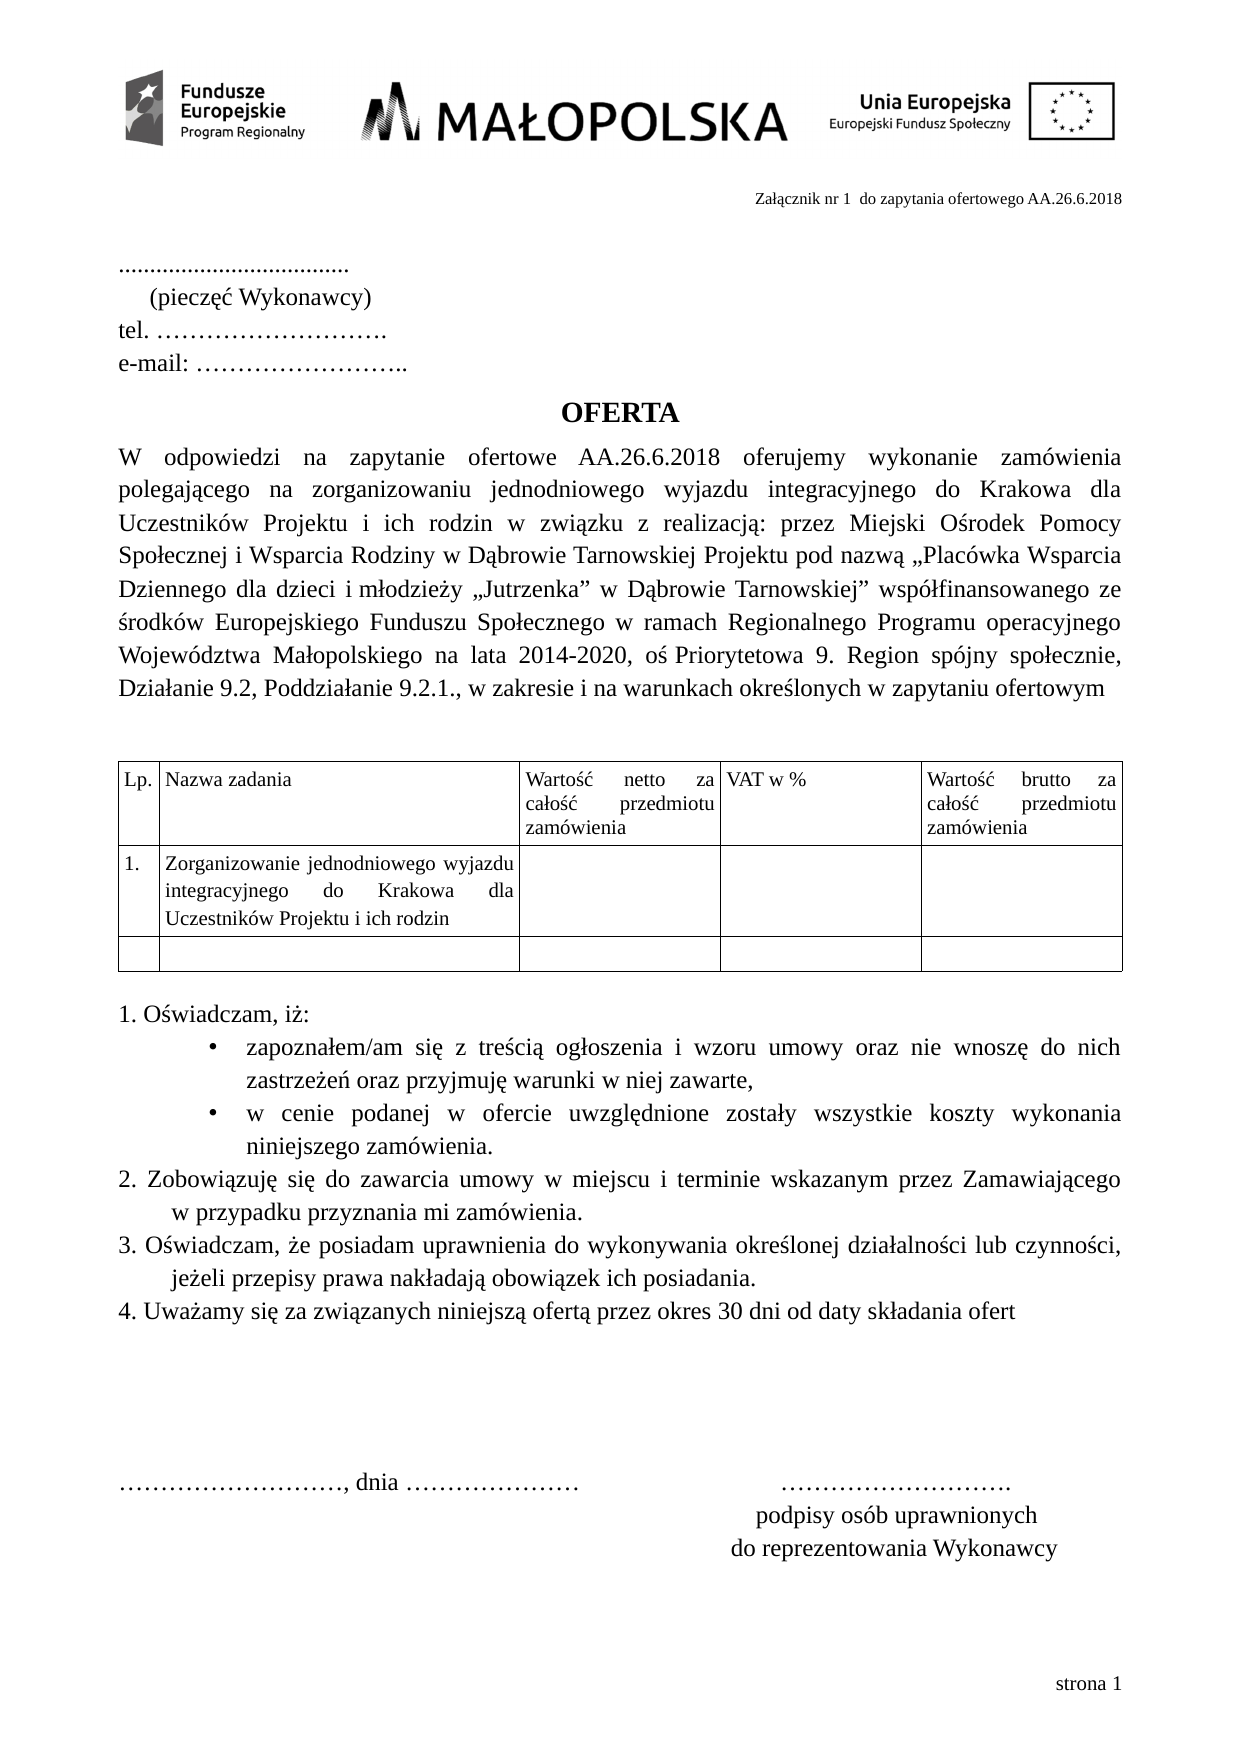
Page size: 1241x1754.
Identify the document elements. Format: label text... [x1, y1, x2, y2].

text 4. Uważamy się za związanych niniejszą ofertą przez okres 30 dni od daty składania ofert [118, 1296, 1122, 1325]
table_header Nazwa zadania [160, 762, 519, 845]
text do reprezentowania Wykonawcy [118, 1533, 1122, 1562]
table_header Wartość netto za całość przedmiotu zamówienia [520, 762, 720, 845]
text ………………………, dnia ………………… ………………………. [118, 1467, 1122, 1496]
table_cell [922, 846, 1122, 936]
text 1. Oświadczam, iż: [118, 999, 1122, 1028]
table_header Lp. [119, 762, 159, 845]
text podpisy osób uprawnionych [118, 1500, 1122, 1529]
table_cell [520, 937, 720, 971]
text Załącznik nr 1 do zapytania ofertowego AA.26.6.2018 [118, 177, 1122, 211]
list w cenie podanej w ofercie uwzględnione zostały wszystkie koszty wykonania niniejszego zamówienia. [209, 1098, 1122, 1160]
table_cell [520, 846, 720, 936]
table_header Wartość brutto za całość przedmiotu zamówienia [922, 762, 1122, 845]
table_cell 1. [119, 846, 159, 936]
table_cell [922, 937, 1122, 971]
text tel. ………………………. [118, 315, 1122, 343]
text e-mail: …………………….. [118, 348, 1122, 376]
text 2. Zobowiązuję się do zawarcia umowy w miejscu i terminie wskazanym przez Zamawiającego w przypadku przyznania mi zamówienia. [118, 1164, 1122, 1226]
table_cell [721, 846, 921, 936]
text 3. Oświadczam, że posiadam uprawnienia do wykonywania określonej działalności lub czynności, jeżeli przepisy prawa nakładają obowiązek ich posiadania. [118, 1230, 1122, 1292]
table_cell [119, 937, 159, 971]
table_header VAT w % [721, 762, 921, 845]
table_cell [160, 937, 519, 971]
table_cell Zorganizowanie jednodniowego wyjazdu integracyjnego do Krakowa dla Uczestników Projektu i ich rodzin [160, 846, 519, 936]
text (pieczęć Wykonawcy) [118, 282, 1122, 310]
text ..................................... [118, 249, 1122, 277]
text W odpowiedzi na zapytanie ofertowe AA.26.6.2018 oferujemy wykonanie zamówienia polegającego na zorganizowaniu jednodniowego wyjazdu integracyjnego do Krakowa dla Uczestników Projektu i ich rodzin w związku z realizacją: przez Miejski Ośrodek Pomocy Społecznej i Wsparcia Rodziny w Dąbrowie Tarnowskiej Projektu pod nazwą „Placówka Wsparcia Dziennego dla dzieci i młodzieży „Jutrzenka” w Dąbrowie Tarnowskiej” współfinansowanego ze środków Europejskiego Funduszu Społecznego w ramach Regionalnego Programu operacyjnego Województwa Małopolskiego na lata 2014-2020, oś Priorytetowa 9. Region spójny społecznie, Działanie 9.2, Poddziałanie 9.2.1., w zakresie i na warunkach określonych w zapytaniu ofertowym [118, 442, 1122, 701]
table_cell [721, 937, 921, 971]
subtitle OFERTA [118, 395, 1122, 429]
list zapoznałem/am się z treścią ogłoszenia i wzoru umowy oraz nie wnoszę do nich zastrzeżeń oraz przyjmuję warunki w niej zawarte, [209, 1032, 1122, 1094]
picture [118, 59, 1123, 159]
